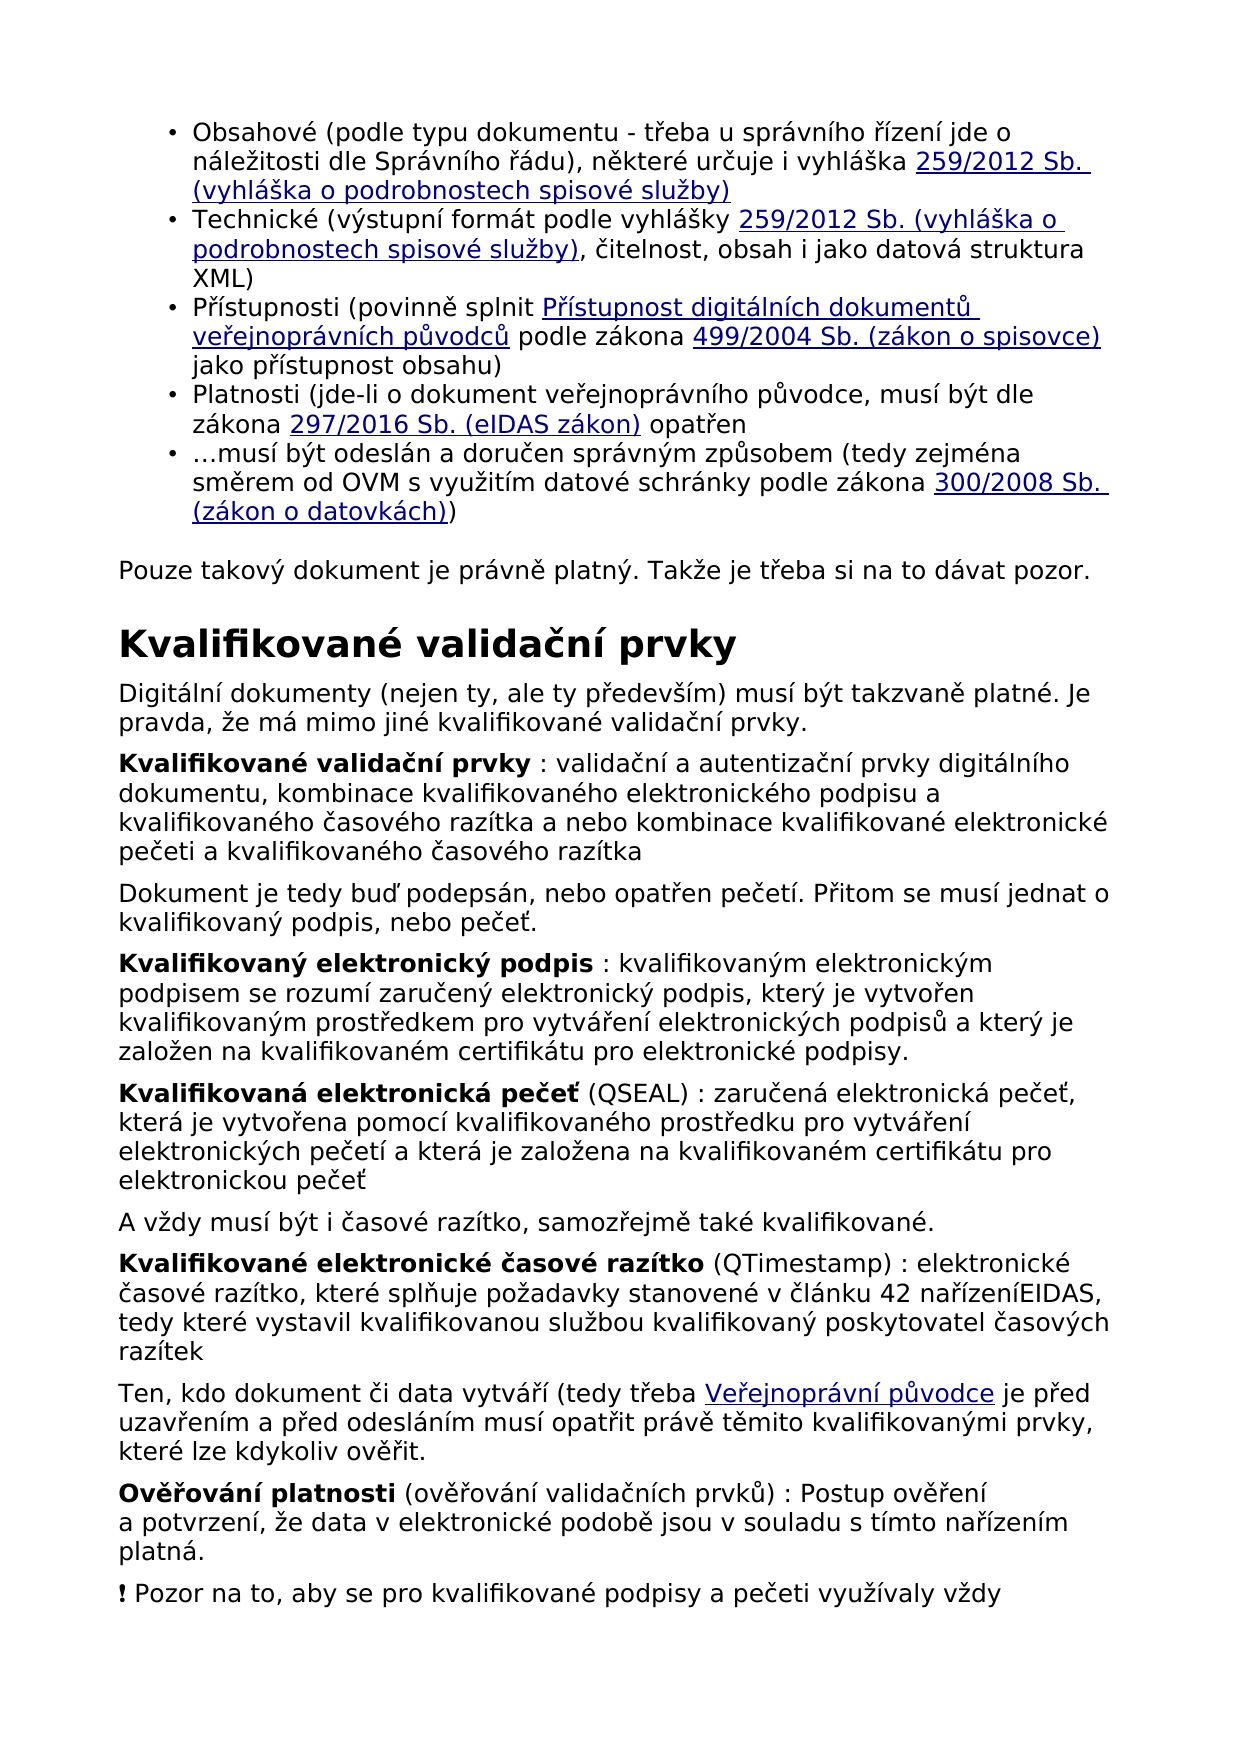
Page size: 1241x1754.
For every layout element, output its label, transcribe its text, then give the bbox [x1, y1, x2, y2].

subtitle Kvalifikované validační prvky [118, 623, 1122, 666]
text Dokument je tedy buď podepsán, nebo opatřen pečetí. Přitom se musí jednat o kvalifikovaný podpis, nebo pečeť. [118, 879, 1122, 937]
text Kvalifikované validační prvky : validační a autentizační prvky digitálního dokumentu, kombinace kvalifikovaného elektronického podpisu a kvalifikovaného časového razítka a nebo kombinace kvalifikované elektronické pečeti a kvalifikovaného časového razítka [118, 749, 1122, 866]
text Ověřování platnosti (ověřování validačních prvků) : Postup ověření a potvrzení, že data v elektronické podobě jsou v souladu s tímto nařízením platná. [118, 1479, 1122, 1566]
list Obsahové (podle typu dokumentu - třeba u správního řízení jde o náležitosti dle Správního řádu), některé určuje i vyhláška 259/2012 Sb. (vyhláška o podrobnostech spisové služby) [177, 118, 1122, 206]
text Digitální dokumenty (nejen ty, ale ty především) musí být takzvaně platné. Je pravda, že má mimo jiné kvalifikované validační prvky. [118, 679, 1122, 737]
text Ten, kdo dokument či data vytváří (tedy třeba Veřejnoprávní původce je před uzavřením a před odesláním musí opatřit právě těmito kvalifikovanými prvky, které lze kdykoliv ověřit. [118, 1379, 1122, 1466]
text ❗ Pozor na to, aby se pro kvalifikované podpisy a pečeti využívaly vždy [118, 1579, 1122, 1608]
list Technické (výstupní formát podle vyhlášky 259/2012 Sb. (vyhláška o podrobnostech spisové služby), čitelnost, obsah i jako datová struktura XML) [177, 206, 1122, 293]
text Kvalifikované elektronické časové razítko (QTimestamp) : elektronické časové razítko, které splňuje požadavky stanovené v článku 42 nařízeníEIDAS, tedy které vystavil kvalifikovanou službou kvalifikovaný poskytovatel časových razítek [118, 1249, 1122, 1366]
list Přístupnosti (povinně splnit Přístupnost digitálních dokumentů veřejnoprávních původců podle zákona 499/2004 Sb. (zákon o spisovce) jako přístupnost obsahu) [177, 293, 1122, 381]
text Kvalifikovaný elektronický podpis : kvalifikovaným elektronickým podpisem se rozumí zaručený elektronický podpis, který je vytvořen kvalifikovaným prostředkem pro vytváření elektronických podpisů a který je založen na kvalifikovaném certifikátu pro elektronické podpisy. [118, 949, 1122, 1066]
text Kvalifikovaná elektronická pečeť (QSEAL) : zaručená elektronická pečeť, která je vytvořena pomocí kvalifikovaného prostředku pro vytváření elektronických pečetí a která je založena na kvalifikovaném certifikátu pro elektronickou pečeť [118, 1079, 1122, 1195]
text A vždy musí být i časové razítko, samozřejmě také kvalifikované. [118, 1208, 1122, 1237]
list …musí být odeslán a doručen správným způsobem (tedy zejména směrem od OVM s využitím datové schránky podle zákona 300/2008 Sb. (zákon o datovkách)) [177, 439, 1122, 526]
text Pouze takový dokument je právně platný. Takže je třeba si na to dávat pozor. [118, 556, 1122, 585]
list Platnosti (jde-li o dokument veřejnoprávního původce, musí být dle zákona 297/2016 Sb. (eIDAS zákon) opatřen [177, 381, 1122, 439]
